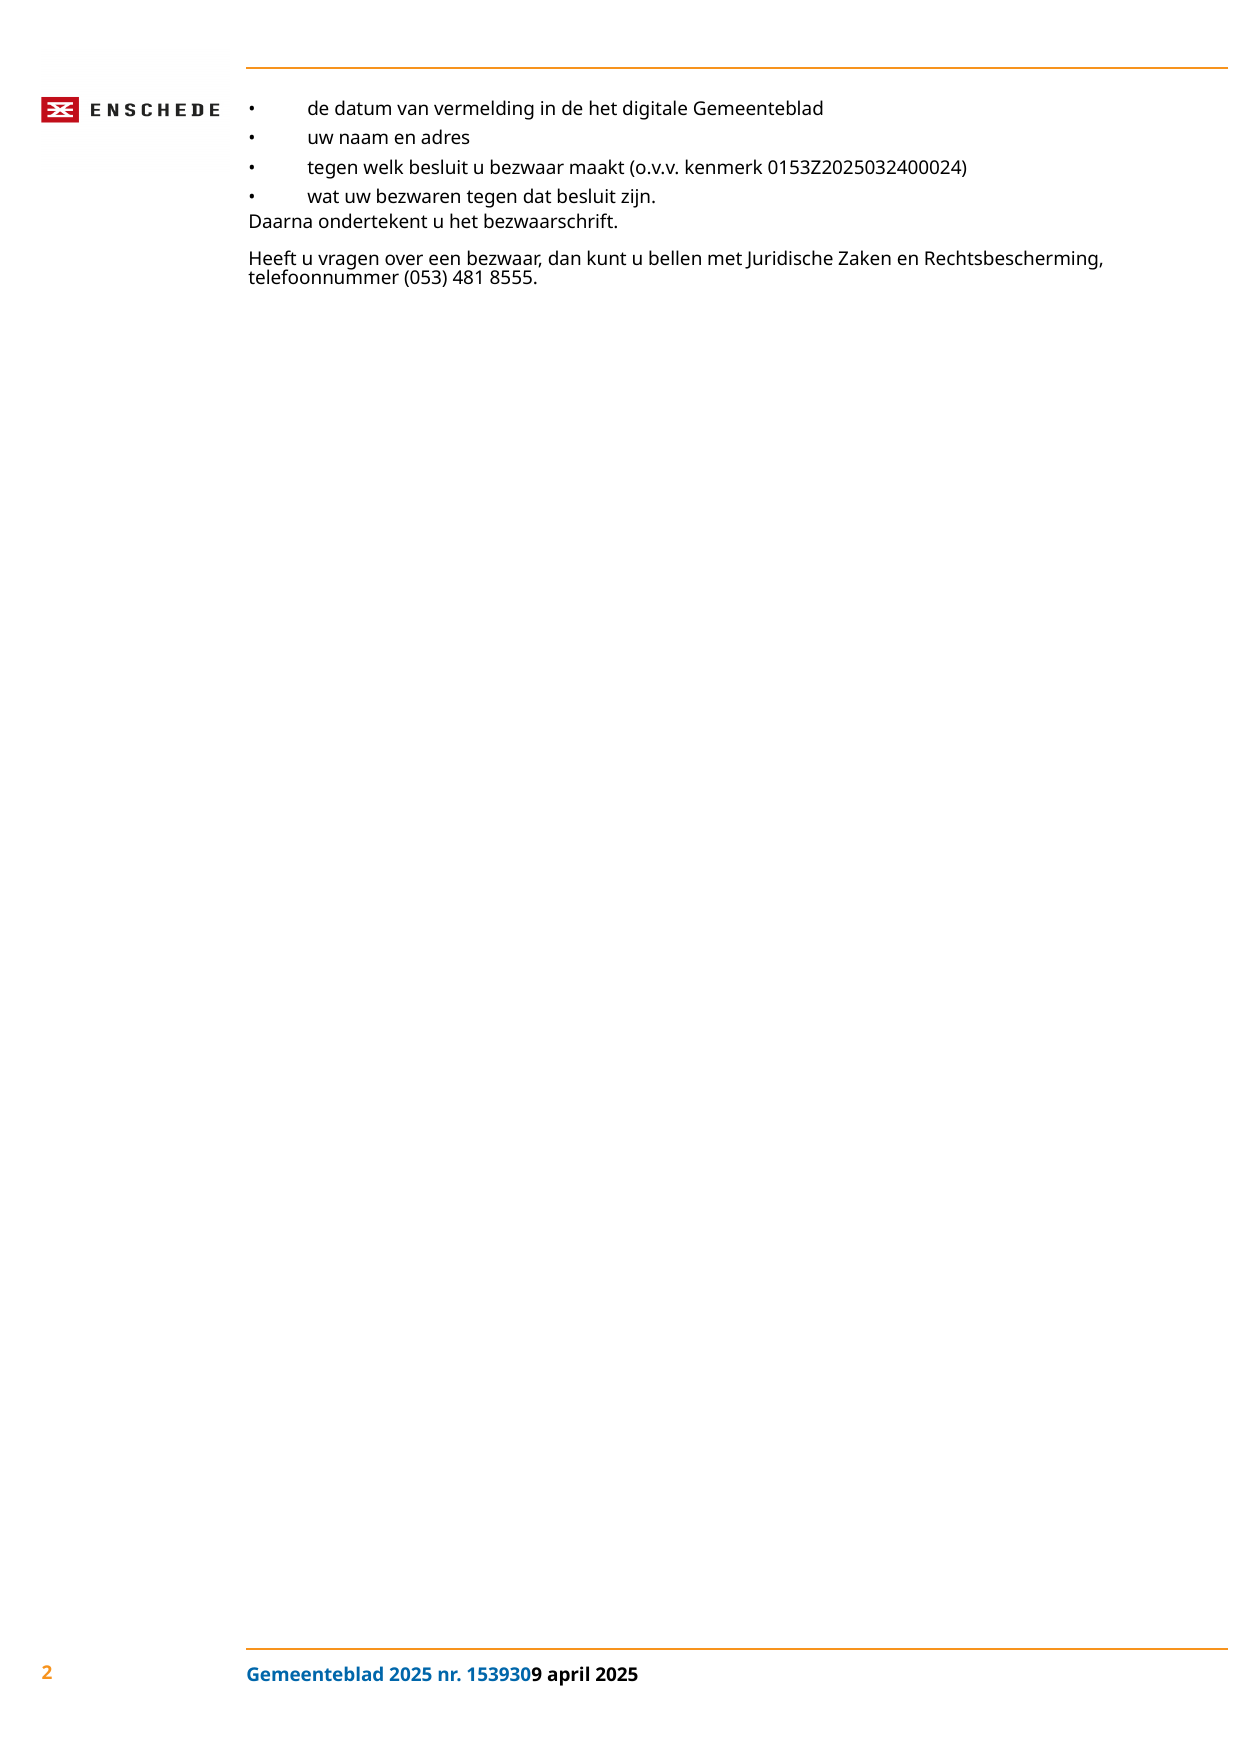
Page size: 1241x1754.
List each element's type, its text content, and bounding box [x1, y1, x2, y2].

text Heeft u vragen over een bezwaar, dan kunt u bellen met Juridische Zaken en Rechtsbescherming, telefoonnummer (053) 481 8555. [248, 250, 1152, 289]
list tegen welk besluit u bezwaar maakt (o.v.v. kenmerk 0153Z2025032400024) [248, 154, 1152, 180]
list de datum van vermelding in de het digitale Gemeenteblad [248, 95, 1152, 121]
list wat uw bezwaren tegen dat besluit zijn. [248, 183, 1152, 209]
list uw naam en adres [248, 124, 1152, 150]
text Daarna ondertekent u het bezwaarschrift. [248, 213, 1152, 232]
picture [41, 47, 231, 172]
